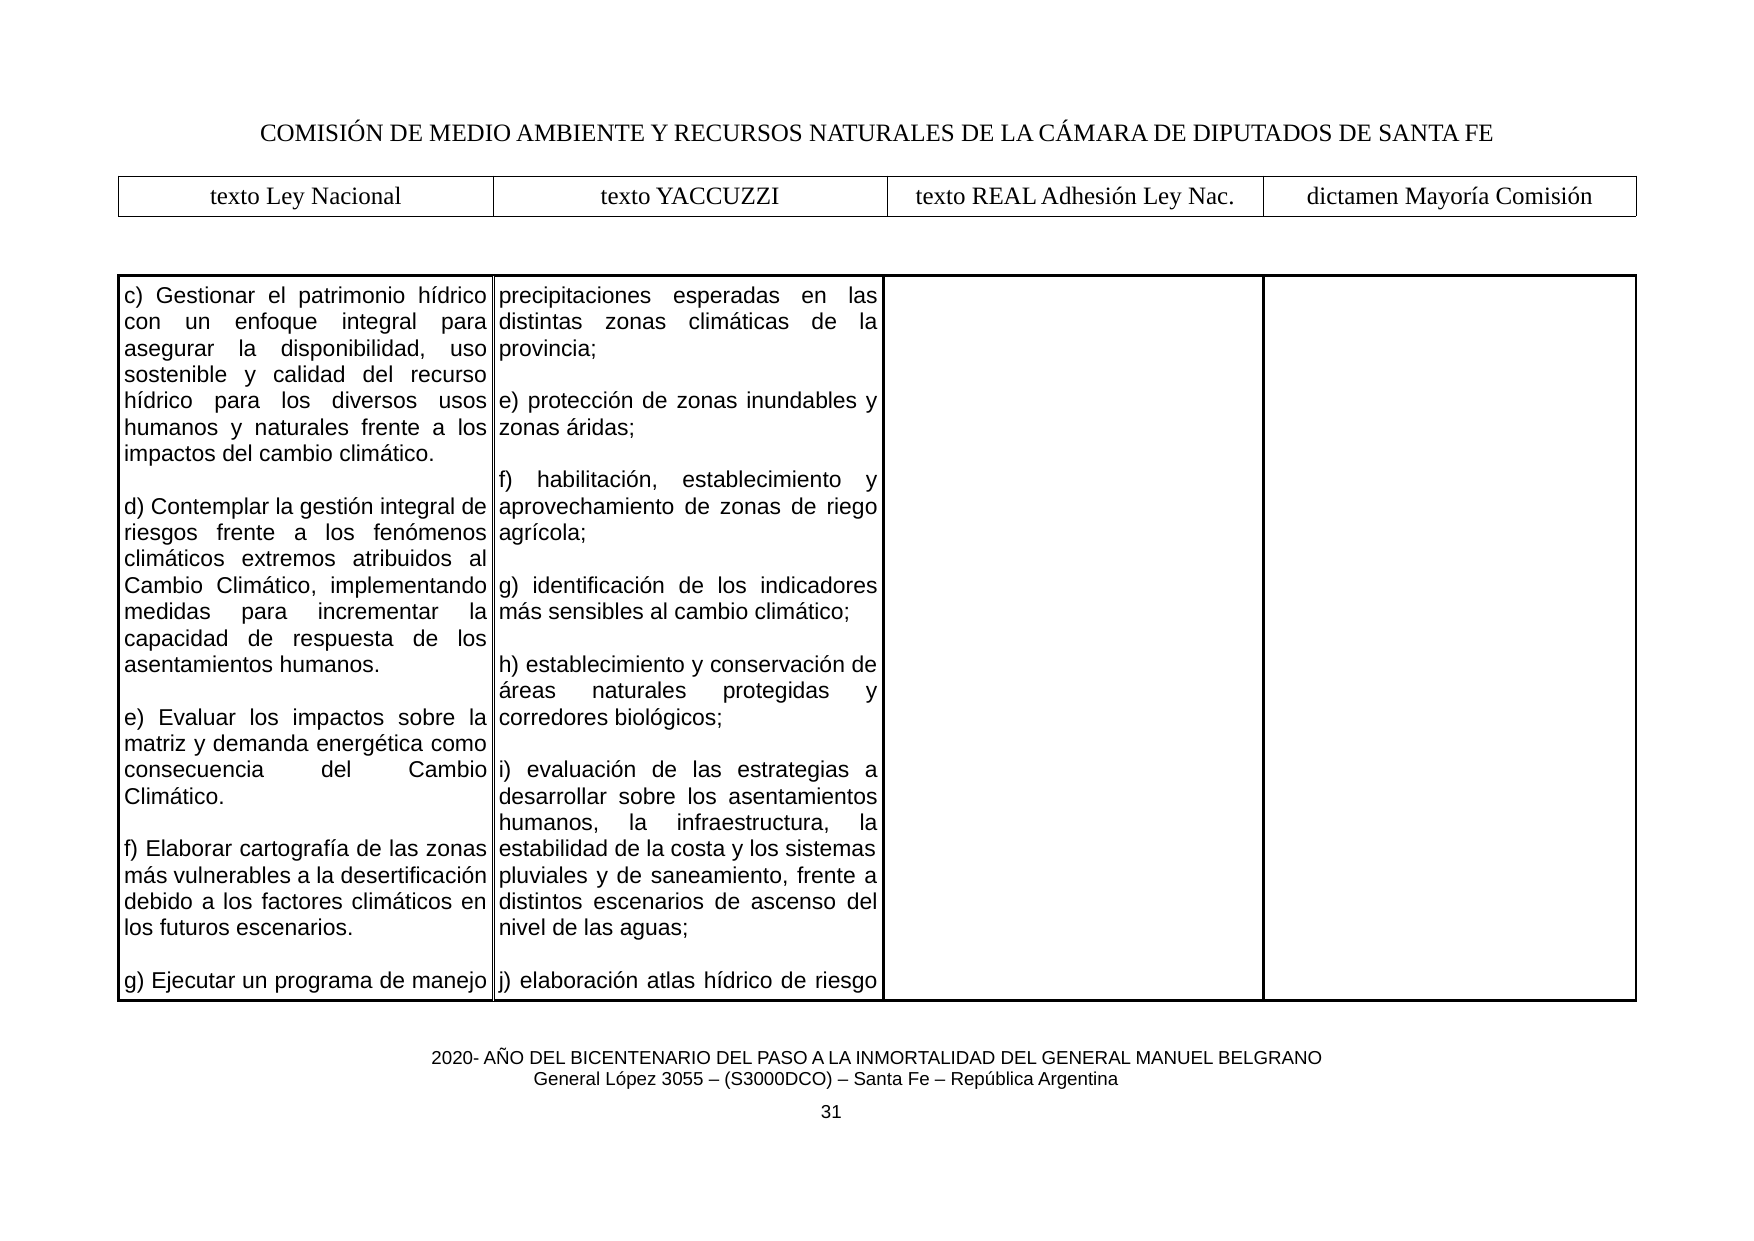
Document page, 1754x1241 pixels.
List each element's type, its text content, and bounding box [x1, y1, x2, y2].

table_cell c) Gestionar el patrimonio hídrico con un enfoque integral para asegurar la disponibilidad, uso sostenible y calidad del recurso hídrico para los diversos usos humanos y naturales frente a los impactos del cambio climático. d) Contemplar la gestión integral de riesgos frente a los fenómenos climáticos extremos atribuidos al Cambio Climático, implementando medidas para incrementar la capacidad de respuesta de los asentamientos humanos. e) Evaluar los impactos sobre la matriz y demanda energética como consecuencia del Cambio Climático. f) Elaborar cartografía de las zonas más vulnerables a la desertificación debido a los factores climáticos en los futuros escenarios. g) Ejecutar un programa de manejo [120, 277, 492, 999]
table_cell [885, 277, 1262, 999]
table_cell [1265, 277, 1635, 999]
table_cell precipitaciones esperadas en las distintas zonas climáticas de la provincia; e) protección de zonas inundables y zonas áridas; f) habilitación, establecimiento y aprovechamiento de zonas de riego agrícola; g) identificación de los indicadores más sensibles al cambio climático; h) establecimiento y conservación de áreas naturales protegidas y corredores biológicos; i) evaluación de las estrategias a desarrollar sobre los asentamientos humanos, la infraestructura, la estabilidad de la costa y los sistemas pluviales y de saneamiento, frente a distintos escenarios de ascenso del nivel de las aguas; j) elaboración atlas hídrico de riesgo [495, 277, 882, 999]
